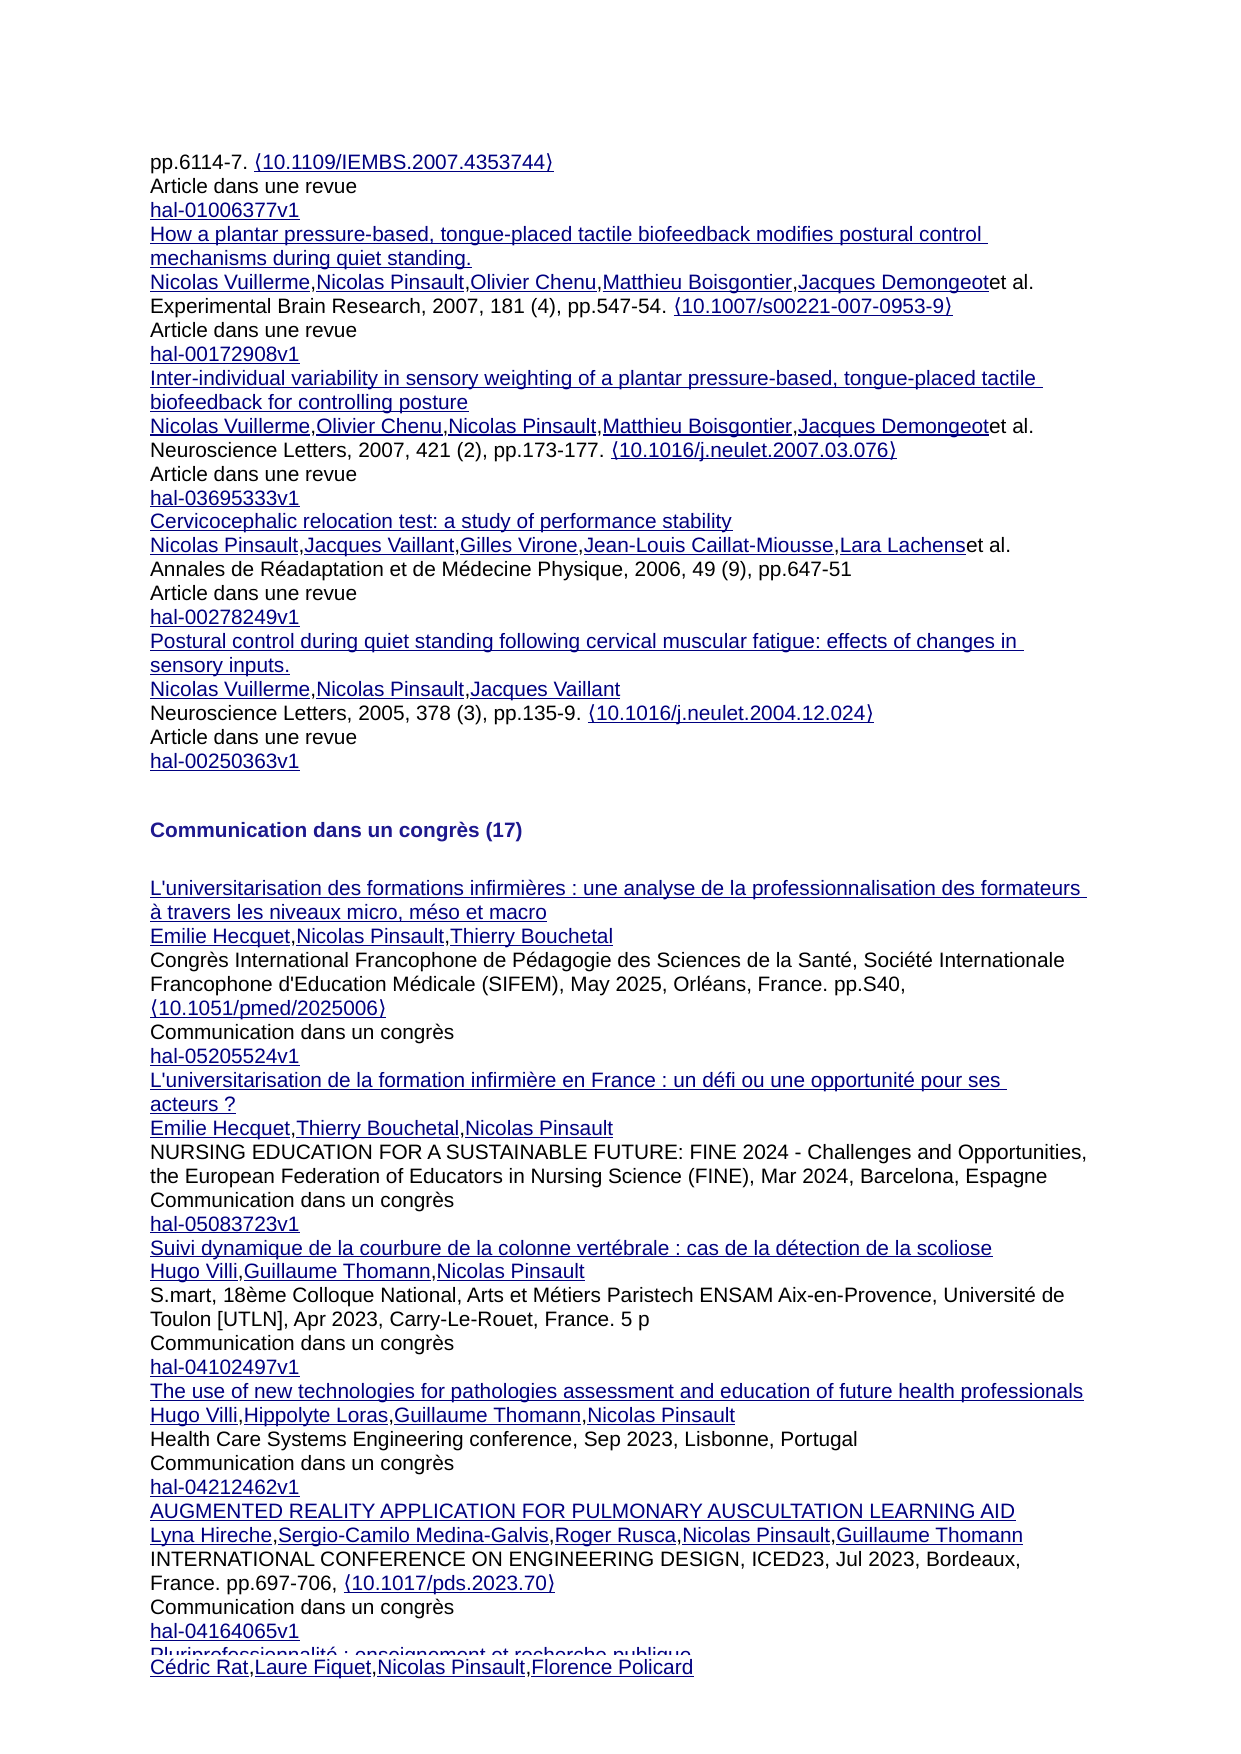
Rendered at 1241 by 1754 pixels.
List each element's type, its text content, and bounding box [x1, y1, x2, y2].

table_header L'universitarisation des formations infirmières : une analyse de la professionnalisation des formateurs à travers les niveaux micro, méso et macro Emilie Hecquet,Nicolas Pinsault,Thierry Bouchetal Congrès International Francophone de Pédagogie des Sciences de la Santé, Société Internationale Francophone d'Education Médicale (SIFEM), May 2025, Orléans, France. pp.S40, ⟨10.1051/pmed/2025006⟩ Communication dans un congrès hal-05205524v1 [150, 876, 1090, 1068]
table_cell Postural control during quiet standing following cervical muscular fatigue: effects of changes in sensory inputs. Nicolas Vuillerme,Nicolas Pinsault,Jacques Vaillant Neuroscience Letters, 2005, 378 (3), pp.135-9. ⟨10.1016/j.neulet.2004.12.024⟩ Article dans une revue hal-00250363v1 [150, 629, 1090, 773]
table_cell L'universitarisation de la formation infirmière en France : un défi ou une opportunité pour ses acteurs ? Emilie Hecquet,Thierry Bouchetal,Nicolas Pinsault NURSING EDUCATION FOR A SUSTAINABLE FUTURE: FINE 2024 - Challenges and Opportunities, the European Federation of Educators in Nursing Science (FINE), Mar 2024, Barcelona, Espagne Communication dans un congrès hal-05083723v1 [150, 1068, 1090, 1235]
table_cell Pluriprofessionnalité : enseignement et recherche publique Cédric Rat,Laure Fiquet,Nicolas Pinsault,Florence Policard [150, 1643, 1090, 1679]
table_cell Suivi dynamique de la courbure de la colonne vertébrale : cas de la détection de la scoliose Hugo Villi,Guillaume Thomann,Nicolas Pinsault S.mart, 18ème Colloque National, Arts et Métiers Paristech ENSAM Aix-en-Provence, Université de Toulon [UTLN], Apr 2023, Carry-Le-Rouet, France. 5 p Communication dans un congrès hal-04102497v1 [150, 1235, 1090, 1379]
table_cell How a plantar pressure-based, tongue-placed tactile biofeedback modifies postural control mechanisms during quiet standing. Nicolas Vuillerme,Nicolas Pinsault,Olivier Chenu,Matthieu Boisgontier,Jacques Demongeotet al. Experimental Brain Research, 2007, 181 (4), pp.547-54. ⟨10.1007/s00221-007-0953-9⟩ Article dans une revue hal-00172908v1 [150, 222, 1090, 366]
table_cell Inter-individual variability in sensory weighting of a plantar pressure-based, tongue-placed tactile biofeedback for controlling posture Nicolas Vuillerme,Olivier Chenu,Nicolas Pinsault,Matthieu Boisgontier,Jacques Demongeotet al. Neuroscience Letters, 2007, 421 (2), pp.173-177. ⟨10.1016/j.neulet.2007.03.076⟩ Article dans une revue hal-03695333v1 [150, 366, 1090, 509]
table_cell Cervicocephalic relocation test: a study of performance stability Nicolas Pinsault,Jacques Vaillant,Gilles Virone,Jean-Louis Caillat-Miousse,Lara Lachenset al. Annales de Réadaptation et de Médecine Physique, 2006, 49 (9), pp.647-51 Article dans une revue hal-00278249v1 [150, 509, 1090, 629]
table_cell The use of new technologies for pathologies assessment and education of future health professionals Hugo Villi,Hippolyte Loras,Guillaume Thomann,Nicolas Pinsault Health Care Systems Engineering conference, Sep 2023, Lisbonne, Portugal Communication dans un congrès hal-04212462v1 [150, 1379, 1090, 1499]
subtitle Communication dans un congrès (17) [150, 818, 1090, 842]
table_cell Pressure sensor-based tongue-placed electrotactile biofeedback for balance improvement--biomedical application to prevent pressure sores formation and falls. Nicolas Vuillerme,Olivier Chenu,Nicolas Pinsault,Alexandre Moreau-Gaudry,Anthony Fleuryet al. Conference proceedings : .. Annual International Conference of the IEEE Engineering in Medicine and Biology Society. IEEE Engineering in Medicine and Biology Society. Annual Conference, 2007, 2007, pp.6114-7. ⟨10.1109/IEMBS.2007.4353744⟩ Article dans une revue hal-01006377v1 [150, 150, 1090, 222]
table_cell AUGMENTED REALITY APPLICATION FOR PULMONARY AUSCULTATION LEARNING AID Lyna Hireche,Sergio-Camilo Medina-Galvis,Roger Rusca,Nicolas Pinsault,Guillaume Thomann INTERNATIONAL CONFERENCE ON ENGINEERING DESIGN, ICED23, Jul 2023, Bordeaux, France. pp.697-706, ⟨10.1017/pds.2023.70⟩ Communication dans un congrès hal-04164065v1 [150, 1499, 1090, 1643]
